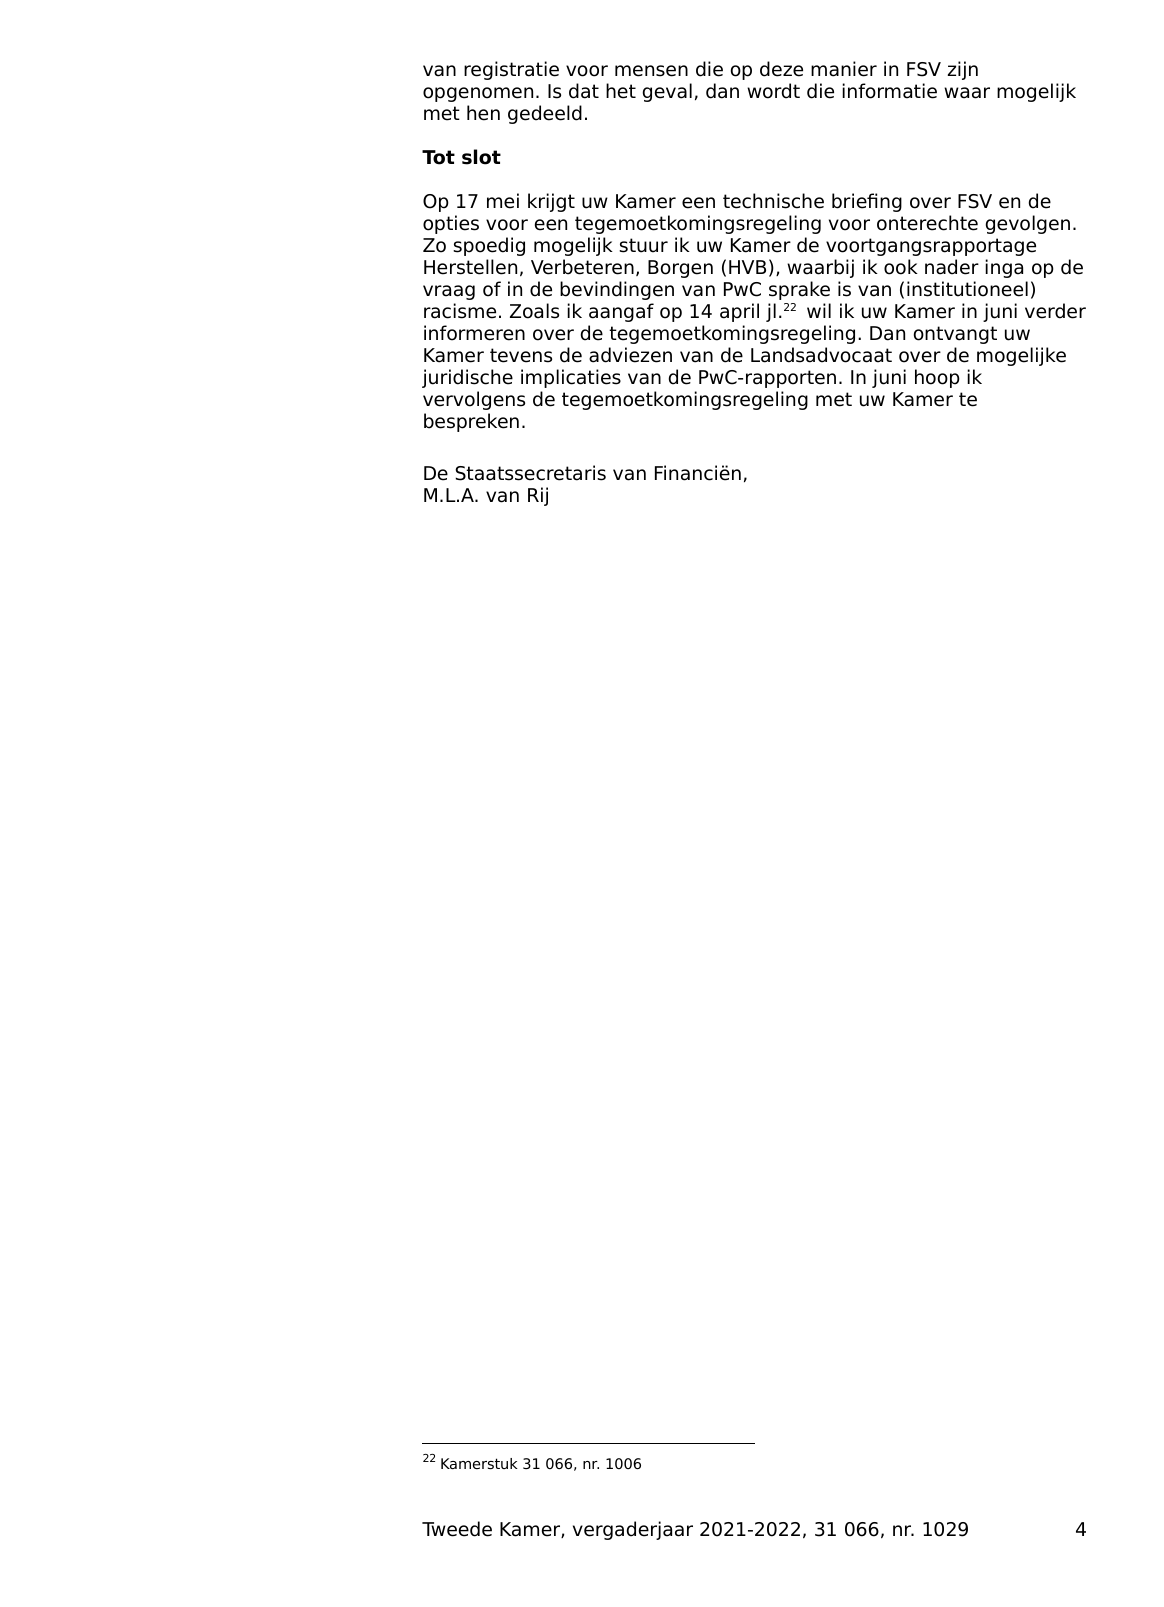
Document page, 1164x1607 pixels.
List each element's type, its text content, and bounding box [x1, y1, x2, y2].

text Op 17 mei krijgt uw Kamer een technische briefing over FSV en de opties voor een tegemoetkomingsregeling voor onterechte gevolgen. Zo spoedig mogelijk stuur ik uw Kamer de voortgangsrapportage Herstellen, Verbeteren, Borgen (HVB), waarbij ik ook nader inga op de vraag of in de bevindingen van PwC sprake is van (institutioneel) racisme. Zoals ik aangaf op 14 april jl. wil ik uw Kamer in juni verder informeren over de tegemoetkomingsregeling. Dan ontvangt uw Kamer tevens de adviezen van de Landsadvocaat over de mogelijke juridische implicaties van de PwC-rapporten. In juni hoop ik vervolgens de tegemoetkomingsregeling met uw Kamer te bespreken. [422, 191, 1087, 433]
text Kamerstuk 31 066, nr. 1006 [422, 1452, 1087, 1474]
subtitle Tot slot [422, 147, 1087, 169]
text De Staatssecretaris van Financiën, M.L.A. van Rij [422, 463, 1087, 507]
text van registratie voor mensen die op deze manier in FSV zijn opgenomen. Is dat het geval, dan wordt die informatie waar mogelijk met hen gedeeld. [422, 59, 1087, 125]
